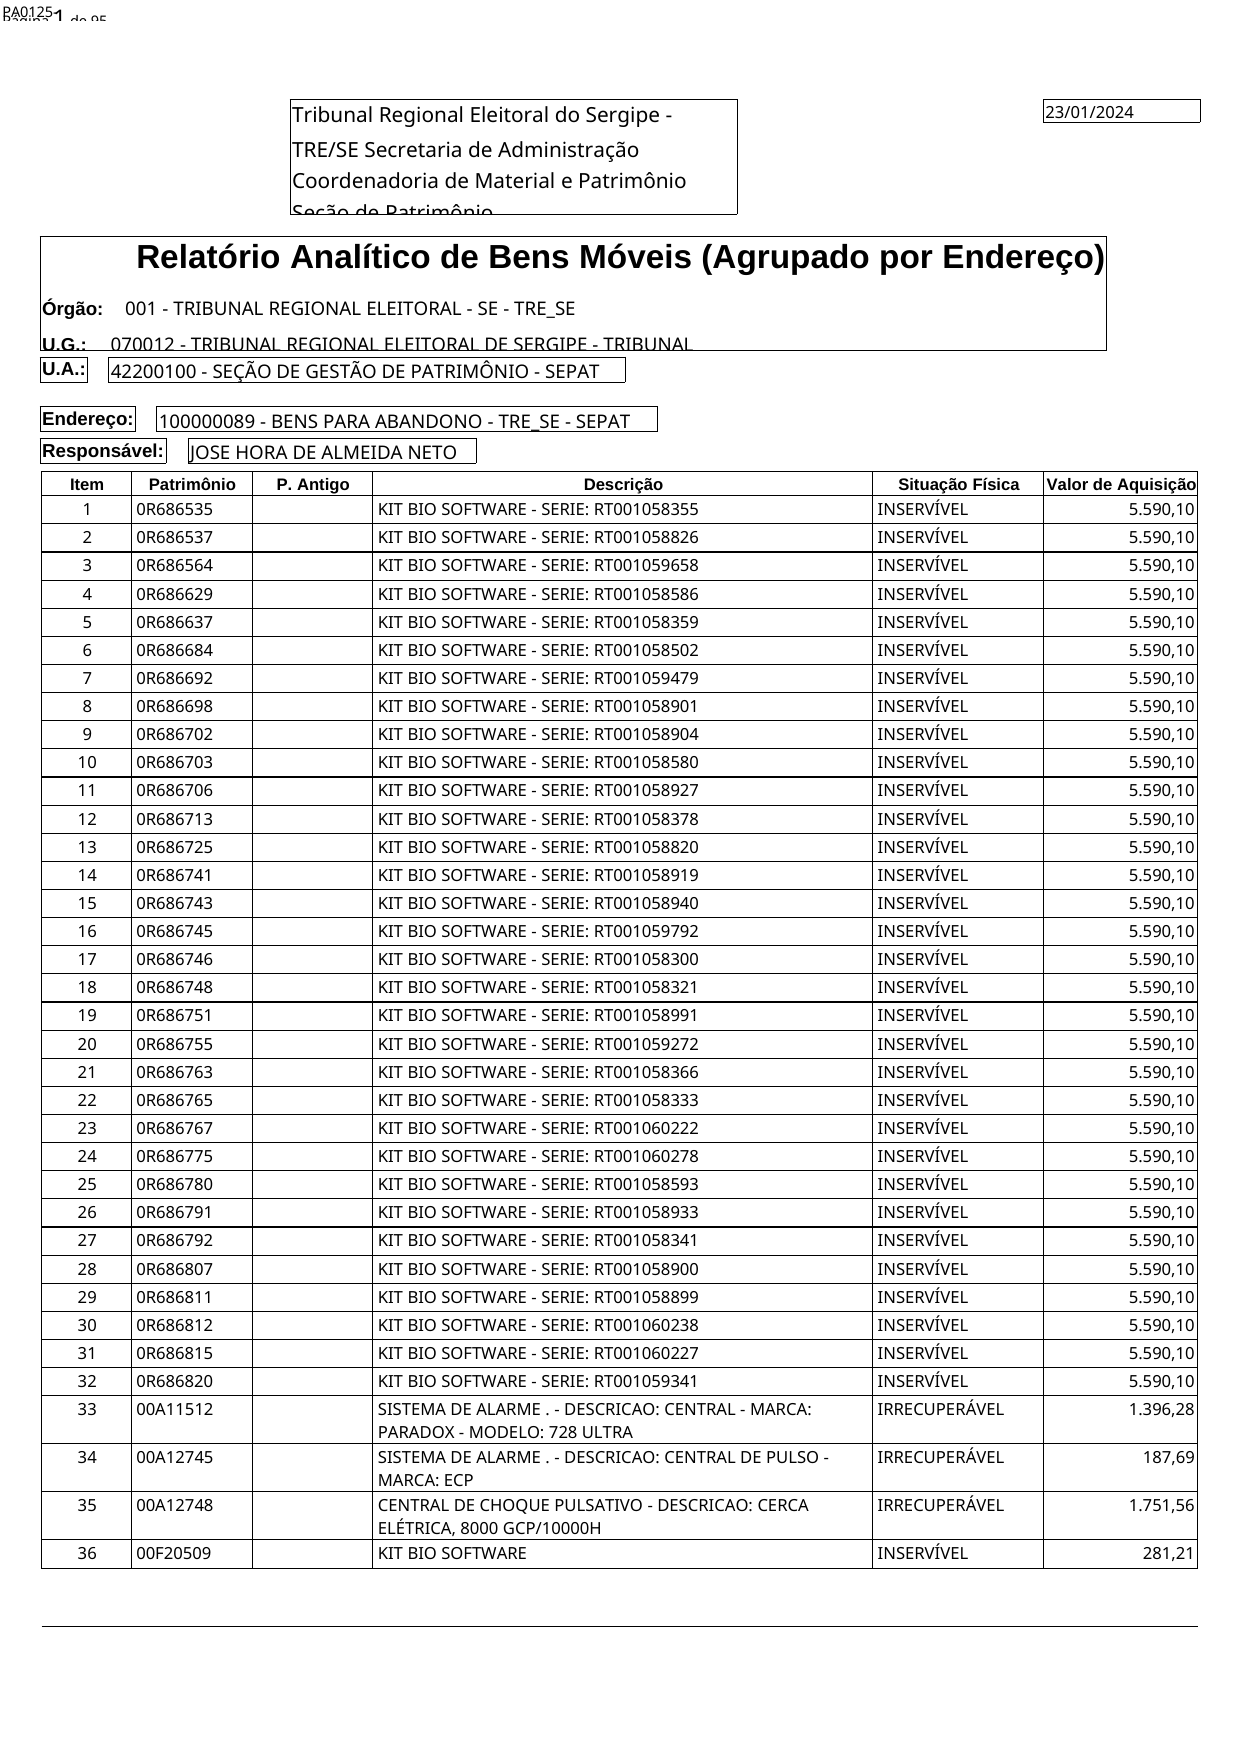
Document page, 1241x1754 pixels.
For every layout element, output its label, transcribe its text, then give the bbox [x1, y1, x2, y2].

table_cell INSERVÍVEL [873, 946, 1043, 973]
table_cell 0R686535 [132, 496, 252, 523]
table_cell KIT BIO SOFTWARE - SERIE: RT001058899 [373, 1284, 872, 1311]
table_cell 00A11512 [132, 1396, 252, 1443]
table_cell 17 [42, 946, 131, 973]
table_cell 6 [42, 637, 131, 664]
table_cell 0R686741 [132, 862, 252, 889]
table_cell INSERVÍVEL [873, 553, 1043, 579]
table_cell KIT BIO SOFTWARE - SERIE: RT001058820 [373, 834, 872, 861]
table_cell INSERVÍVEL [873, 1199, 1043, 1226]
table_cell 14 [42, 862, 131, 889]
table_cell KIT BIO SOFTWARE - SERIE: RT001059792 [373, 918, 872, 945]
table_cell 00A12748 [132, 1492, 252, 1539]
table_cell 8 [42, 693, 131, 720]
table_cell 5.590,10 [1044, 1031, 1197, 1058]
table_cell 33 [42, 1396, 131, 1443]
table_cell INSERVÍVEL [873, 496, 1043, 523]
table_cell [253, 1059, 372, 1086]
table_cell 0R686751 [132, 1003, 252, 1029]
table_cell 5.590,10 [1044, 721, 1197, 748]
table_cell INSERVÍVEL [873, 1312, 1043, 1339]
table_cell INSERVÍVEL [873, 609, 1043, 636]
table_cell 5.590,10 [1044, 637, 1197, 664]
table_cell 1.396,28 [1044, 1396, 1197, 1443]
table_cell 32 [42, 1368, 131, 1395]
table_cell 0R686745 [132, 918, 252, 945]
table_cell [253, 890, 372, 917]
table_cell KIT BIO SOFTWARE - SERIE: RT001058901 [373, 693, 872, 720]
table_cell KIT BIO SOFTWARE - SERIE: RT001058900 [373, 1256, 872, 1283]
table_cell INSERVÍVEL [873, 1031, 1043, 1058]
table_cell [253, 1368, 372, 1395]
table_cell INSERVÍVEL [873, 974, 1043, 1001]
table_cell [253, 1087, 372, 1114]
table_cell 0R686725 [132, 834, 252, 861]
table_cell 5.590,10 [1044, 1340, 1197, 1367]
table_cell 5.590,10 [1044, 834, 1197, 861]
table_cell [253, 637, 372, 664]
table_cell INSERVÍVEL [873, 1368, 1043, 1395]
table_cell INSERVÍVEL [873, 749, 1043, 776]
table_cell [253, 1171, 372, 1198]
table_cell KIT BIO SOFTWARE - SERIE: RT001058919 [373, 862, 872, 889]
table_cell 3 [42, 553, 131, 579]
table_cell 5.590,10 [1044, 1312, 1197, 1339]
table_cell INSERVÍVEL [873, 1115, 1043, 1142]
table_cell [253, 609, 372, 636]
table_cell 23 [42, 1115, 131, 1142]
table_cell 5.590,10 [1044, 496, 1197, 523]
table_cell INSERVÍVEL [873, 834, 1043, 861]
table_cell 28 [42, 1256, 131, 1283]
table_cell KIT BIO SOFTWARE - SERIE: RT001058378 [373, 806, 872, 833]
table_cell INSERVÍVEL [873, 778, 1043, 804]
table_cell [253, 1540, 372, 1567]
table_cell 34 [42, 1444, 131, 1491]
table_cell 21 [42, 1059, 131, 1086]
table_header Item [42, 472, 131, 495]
table_cell KIT BIO SOFTWARE - SERIE: RT001059658 [373, 553, 872, 579]
table_cell [253, 918, 372, 945]
table_cell [253, 1340, 372, 1367]
table_cell 00A12745 [132, 1444, 252, 1491]
table_cell 11 [42, 778, 131, 804]
table_cell INSERVÍVEL [873, 1143, 1043, 1170]
table_cell 5.590,10 [1044, 778, 1197, 804]
table_cell KIT BIO SOFTWARE - SERIE: RT001060238 [373, 1312, 872, 1339]
table_cell 5.590,10 [1044, 1228, 1197, 1254]
table_cell IRRECUPERÁVEL [873, 1444, 1043, 1491]
table_cell 9 [42, 721, 131, 748]
table_cell KIT BIO SOFTWARE - SERIE: RT001058933 [373, 1199, 872, 1226]
table_cell KIT BIO SOFTWARE - SERIE: RT001060278 [373, 1143, 872, 1170]
table_cell 0R686811 [132, 1284, 252, 1311]
table_cell [253, 1228, 372, 1254]
table_cell INSERVÍVEL [873, 1256, 1043, 1283]
table_cell 13 [42, 834, 131, 861]
table_cell 5.590,10 [1044, 806, 1197, 833]
table_cell KIT BIO SOFTWARE - SERIE: RT001060222 [373, 1115, 872, 1142]
table_cell INSERVÍVEL [873, 693, 1043, 720]
table_cell 0R686748 [132, 974, 252, 1001]
table_cell 30 [42, 1312, 131, 1339]
table_cell KIT BIO SOFTWARE - SERIE: RT001058359 [373, 609, 872, 636]
table_cell 00F20509 [132, 1540, 252, 1567]
table_cell 0R686703 [132, 749, 252, 776]
table_cell 20 [42, 1031, 131, 1058]
table_cell INSERVÍVEL [873, 1540, 1043, 1567]
table_cell 0R686767 [132, 1115, 252, 1142]
table_cell INSERVÍVEL [873, 721, 1043, 748]
table_cell KIT BIO SOFTWARE - SERIE: RT001058940 [373, 890, 872, 917]
table_cell KIT BIO SOFTWARE - SERIE: RT001058502 [373, 637, 872, 664]
table_cell 0R686684 [132, 637, 252, 664]
table_cell 5.590,10 [1044, 553, 1197, 579]
table_cell 5.590,10 [1044, 862, 1197, 889]
table_cell [253, 496, 372, 523]
table_cell 5.590,10 [1044, 609, 1197, 636]
table_cell INSERVÍVEL [873, 918, 1043, 945]
table_cell [253, 1199, 372, 1226]
table_cell 0R686746 [132, 946, 252, 973]
table_cell 0R686815 [132, 1340, 252, 1367]
table_cell 0R686564 [132, 553, 252, 579]
table_cell 5.590,10 [1044, 1171, 1197, 1198]
table_cell 12 [42, 806, 131, 833]
table_cell SISTEMA DE ALARME . - DESCRICAO: CENTRAL - MARCA: PARADOX - MODELO: 728 ULTRA [373, 1396, 872, 1443]
table_cell KIT BIO SOFTWARE [373, 1540, 872, 1567]
table_header Descrição [373, 472, 872, 495]
table_cell 5.590,10 [1044, 918, 1197, 945]
table_cell 1.751,56 [1044, 1492, 1197, 1539]
table_cell [253, 581, 372, 608]
table_cell 5.590,10 [1044, 693, 1197, 720]
table_cell 29 [42, 1284, 131, 1311]
table_cell 18 [42, 974, 131, 1001]
table_cell [253, 1003, 372, 1029]
table_cell SISTEMA DE ALARME . - DESCRICAO: CENTRAL DE PULSO - MARCA: ECP [373, 1444, 872, 1491]
table_cell KIT BIO SOFTWARE - SERIE: RT001058927 [373, 778, 872, 804]
table_cell INSERVÍVEL [873, 1228, 1043, 1254]
table_cell 5.590,10 [1044, 974, 1197, 1001]
table_cell 36 [42, 1540, 131, 1567]
table_cell [253, 1031, 372, 1058]
table_cell 35 [42, 1492, 131, 1539]
table_cell 0R686820 [132, 1368, 252, 1395]
table_cell INSERVÍVEL [873, 1003, 1043, 1029]
table_cell 0R686755 [132, 1031, 252, 1058]
table_cell 25 [42, 1171, 131, 1198]
table_cell 5.590,10 [1044, 1143, 1197, 1170]
table_cell 0R686537 [132, 524, 252, 551]
table_cell 5.590,10 [1044, 1368, 1197, 1395]
table_cell INSERVÍVEL [873, 1284, 1043, 1311]
table_cell INSERVÍVEL [873, 806, 1043, 833]
table_cell KIT BIO SOFTWARE - SERIE: RT001058904 [373, 721, 872, 748]
table_cell KIT BIO SOFTWARE - SERIE: RT001058991 [373, 1003, 872, 1029]
table_cell 5.590,10 [1044, 749, 1197, 776]
table_cell INSERVÍVEL [873, 524, 1043, 551]
table_cell 0R686706 [132, 778, 252, 804]
table_cell 0R686763 [132, 1059, 252, 1086]
table_cell [253, 778, 372, 804]
table_cell 16 [42, 918, 131, 945]
table_cell 26 [42, 1199, 131, 1226]
table_cell INSERVÍVEL [873, 637, 1043, 664]
table_cell INSERVÍVEL [873, 862, 1043, 889]
table_cell KIT BIO SOFTWARE - SERIE: RT001059341 [373, 1368, 872, 1395]
table_cell [253, 834, 372, 861]
table_cell 7 [42, 665, 131, 692]
table_cell [253, 1312, 372, 1339]
table_cell 2 [42, 524, 131, 551]
table_cell CENTRAL DE CHOQUE PULSATIVO - DESCRICAO: CERCA ELÉTRICA, 8000 GCP/10000H [373, 1492, 872, 1539]
table_cell [253, 1284, 372, 1311]
table_cell KIT BIO SOFTWARE - SERIE: RT001058586 [373, 581, 872, 608]
table_cell KIT BIO SOFTWARE - SERIE: RT001058355 [373, 496, 872, 523]
table_cell KIT BIO SOFTWARE - SERIE: RT001058580 [373, 749, 872, 776]
table_cell 5.590,10 [1044, 1199, 1197, 1226]
table_cell INSERVÍVEL [873, 1087, 1043, 1114]
table_cell 31 [42, 1340, 131, 1367]
table_cell KIT BIO SOFTWARE - SERIE: RT001059479 [373, 665, 872, 692]
table_cell [253, 1256, 372, 1283]
table_cell [253, 862, 372, 889]
table_cell 5.590,10 [1044, 665, 1197, 692]
table_cell [253, 806, 372, 833]
table_cell 5.590,10 [1044, 1284, 1197, 1311]
table_cell [253, 1143, 372, 1170]
table_cell KIT BIO SOFTWARE - SERIE: RT001058341 [373, 1228, 872, 1254]
table_cell 24 [42, 1143, 131, 1170]
table_cell INSERVÍVEL [873, 1171, 1043, 1198]
table_cell 0R686792 [132, 1228, 252, 1254]
table_cell 5.590,10 [1044, 946, 1197, 973]
table_cell IRRECUPERÁVEL [873, 1396, 1043, 1443]
table_cell 0R686692 [132, 665, 252, 692]
table_cell 5.590,10 [1044, 581, 1197, 608]
table_cell [253, 1444, 372, 1491]
table_cell KIT BIO SOFTWARE - SERIE: RT001058333 [373, 1087, 872, 1114]
table_cell 5.590,10 [1044, 1087, 1197, 1114]
table_cell [253, 693, 372, 720]
table_cell INSERVÍVEL [873, 1059, 1043, 1086]
table_cell 0R686702 [132, 721, 252, 748]
table_header P. Antigo [253, 472, 372, 495]
table_cell 0R686791 [132, 1199, 252, 1226]
table_cell 281,21 [1044, 1540, 1197, 1567]
table_cell KIT BIO SOFTWARE - SERIE: RT001060227 [373, 1340, 872, 1367]
table_cell 5 [42, 609, 131, 636]
table_cell 0R686775 [132, 1143, 252, 1170]
table_cell KIT BIO SOFTWARE - SERIE: RT001058321 [373, 974, 872, 1001]
table_cell 10 [42, 749, 131, 776]
table_cell [253, 665, 372, 692]
table_cell 5.590,10 [1044, 1003, 1197, 1029]
table_cell INSERVÍVEL [873, 581, 1043, 608]
table_cell 0R686637 [132, 609, 252, 636]
table_cell 0R686807 [132, 1256, 252, 1283]
table_cell [253, 524, 372, 551]
table_header Valor de Aquisição [1044, 472, 1197, 495]
table_cell 5.590,10 [1044, 1256, 1197, 1283]
table_cell [253, 1492, 372, 1539]
table_cell [253, 1396, 372, 1443]
table_cell 0R686698 [132, 693, 252, 720]
table_cell 0R686765 [132, 1087, 252, 1114]
table_cell 1 [42, 496, 131, 523]
table_header Situação Física [873, 472, 1043, 495]
table_cell 0R686713 [132, 806, 252, 833]
table_cell 187,69 [1044, 1444, 1197, 1491]
table_cell INSERVÍVEL [873, 665, 1043, 692]
table_cell KIT BIO SOFTWARE - SERIE: RT001058826 [373, 524, 872, 551]
table_cell KIT BIO SOFTWARE - SERIE: RT001058593 [373, 1171, 872, 1198]
table_cell 5.590,10 [1044, 890, 1197, 917]
table_cell INSERVÍVEL [873, 1340, 1043, 1367]
table_cell [253, 974, 372, 1001]
table_cell KIT BIO SOFTWARE - SERIE: RT001058300 [373, 946, 872, 973]
table_cell [253, 749, 372, 776]
table_cell 5.590,10 [1044, 1115, 1197, 1142]
table_cell [253, 946, 372, 973]
table_cell 27 [42, 1228, 131, 1254]
table_cell [253, 721, 372, 748]
table_header Patrimônio [132, 472, 252, 495]
table_cell 5.590,10 [1044, 1059, 1197, 1086]
table_cell IRRECUPERÁVEL [873, 1492, 1043, 1539]
table_cell 19 [42, 1003, 131, 1029]
table_cell 15 [42, 890, 131, 917]
table_cell [253, 553, 372, 579]
table_cell INSERVÍVEL [873, 890, 1043, 917]
table_cell 0R686743 [132, 890, 252, 917]
table_cell 22 [42, 1087, 131, 1114]
table_cell [253, 1115, 372, 1142]
table_cell 0R686629 [132, 581, 252, 608]
table_cell 5.590,10 [1044, 524, 1197, 551]
table_cell 0R686812 [132, 1312, 252, 1339]
table_cell 0R686780 [132, 1171, 252, 1198]
table_cell KIT BIO SOFTWARE - SERIE: RT001058366 [373, 1059, 872, 1086]
table_cell 4 [42, 581, 131, 608]
table_cell KIT BIO SOFTWARE - SERIE: RT001059272 [373, 1031, 872, 1058]
